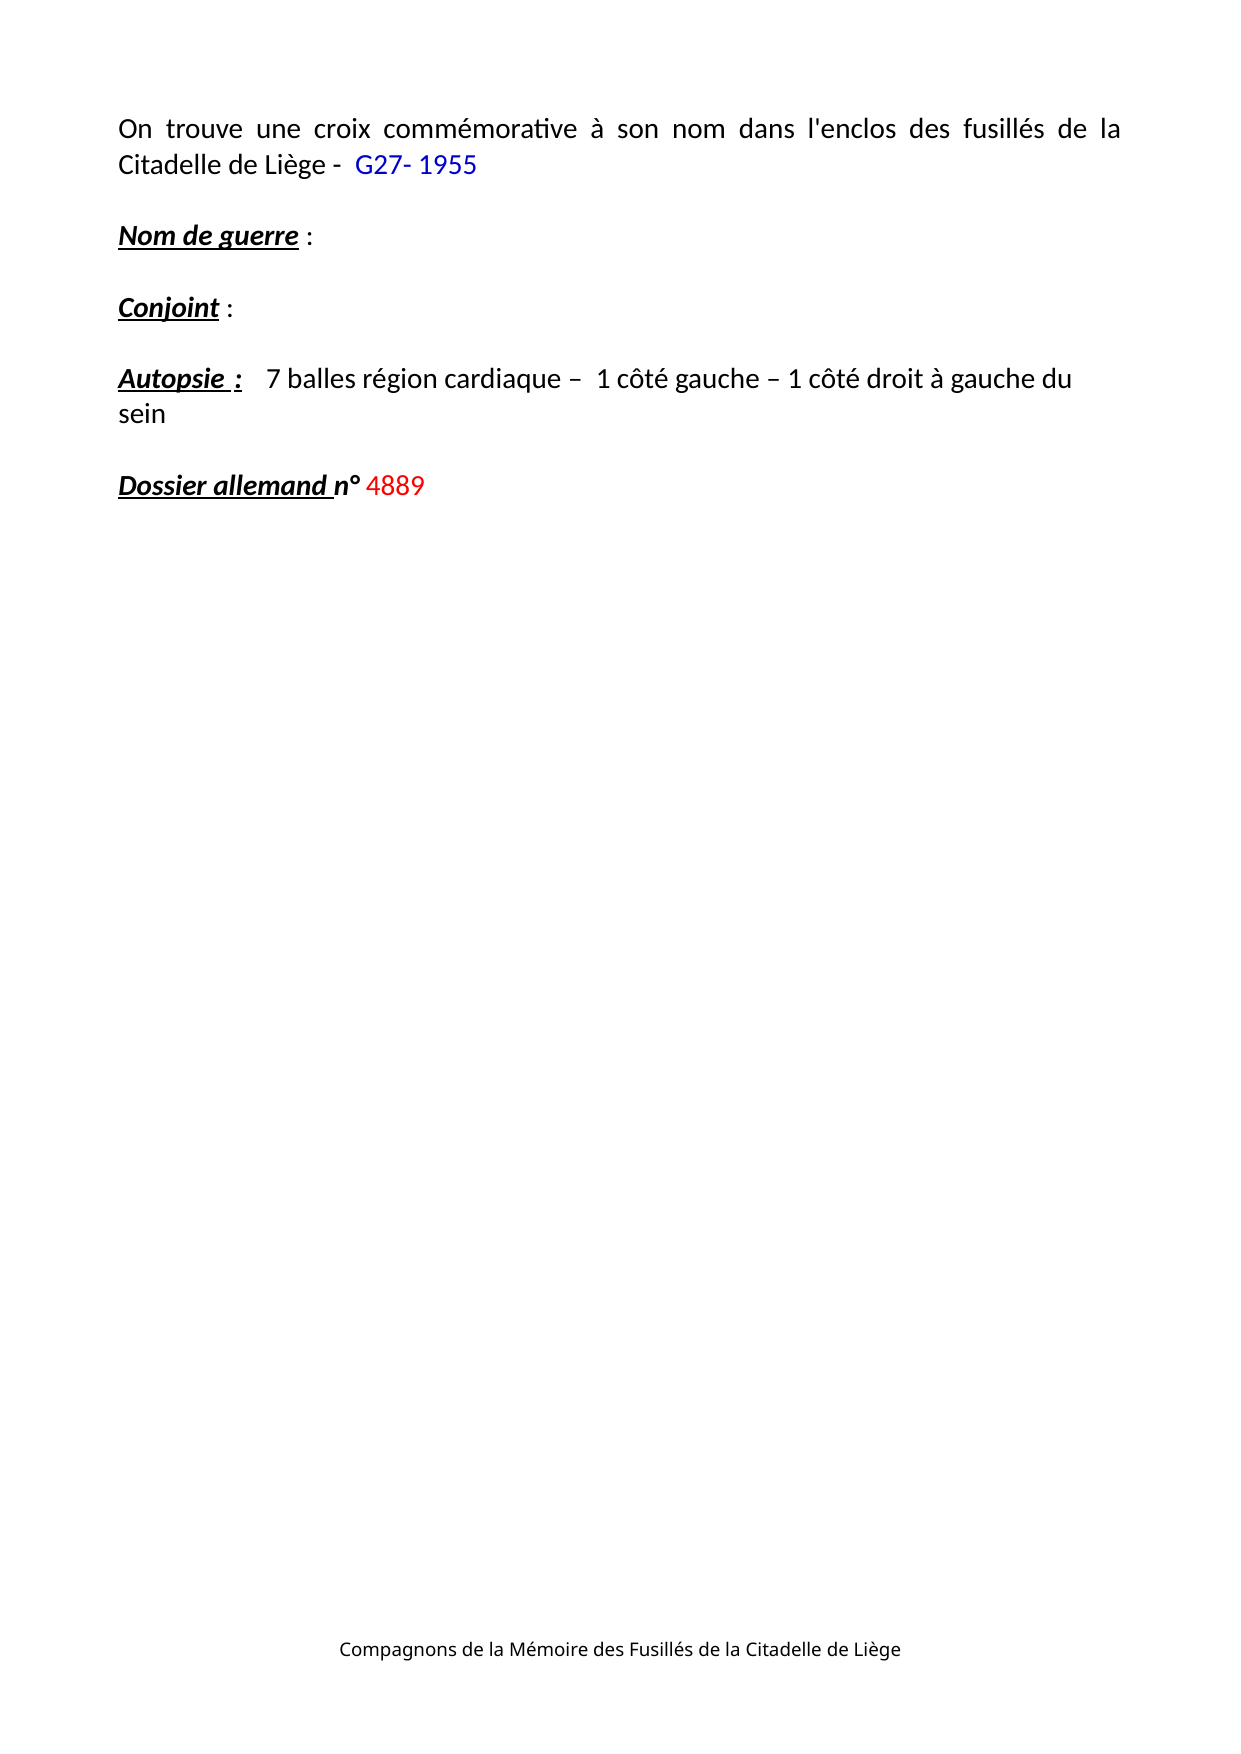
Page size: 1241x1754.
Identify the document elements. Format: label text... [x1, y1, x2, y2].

text Nom de guerre : [118, 217, 1122, 253]
text Autopsie : 7 balles région cardiaque – 1 côté gauche – 1 côté droit à gauche du sein [118, 360, 1122, 431]
text Dossier allemand n° 4889 [118, 467, 1122, 502]
text On trouve une croix commémorative à son nom dans l'enclos des fusillés de la Citadelle de Liège - G27- 1955 [118, 111, 1122, 182]
text Conjoint : [118, 289, 1122, 324]
